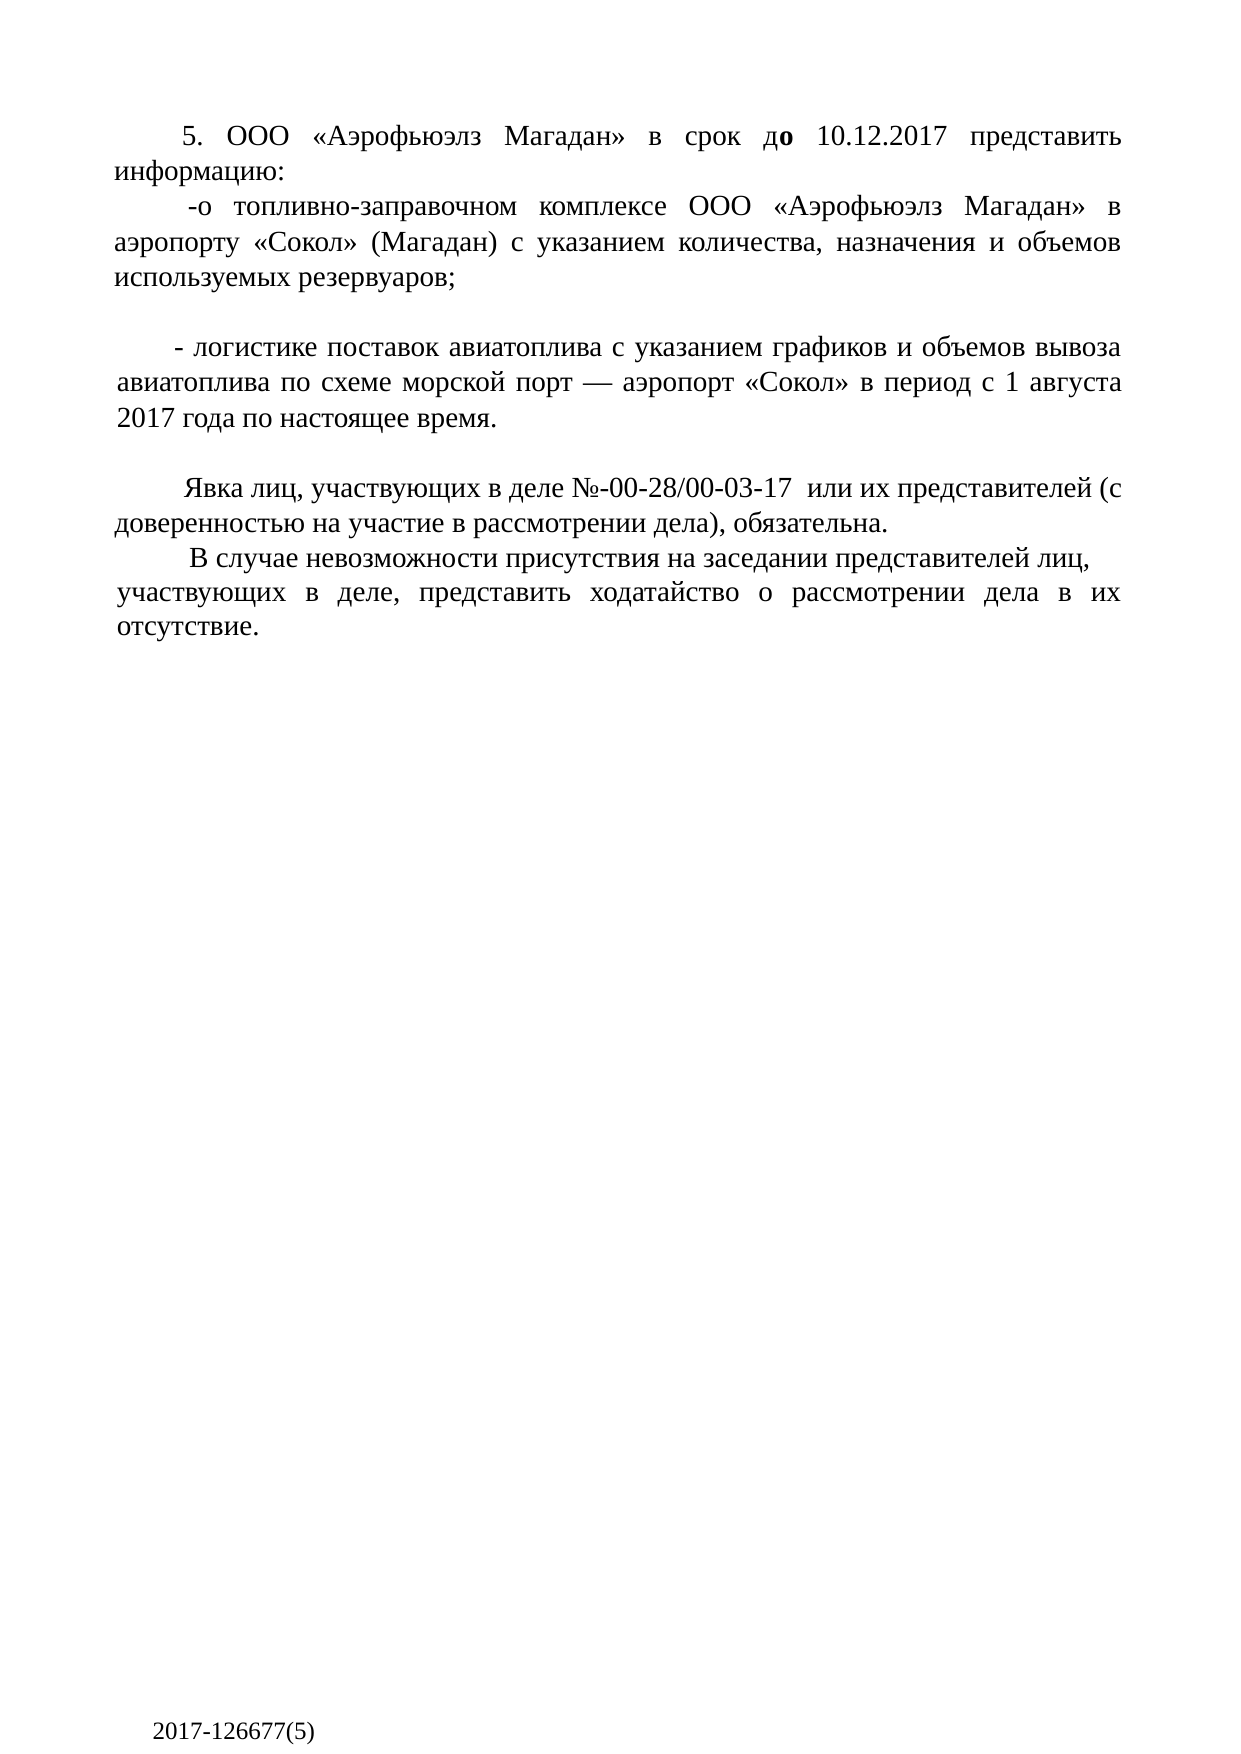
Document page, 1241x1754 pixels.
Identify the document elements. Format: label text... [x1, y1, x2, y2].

list участвующих в деле, представить ходатайство о рассмотрении дела в их отсутствие. [46, 574, 1122, 641]
list В случае невозможности присутствия на заседании представителей лиц, [151, 541, 1122, 574]
list Явка лиц, участвующих в деле №-00-28/00-03-17 или их представителей (с доверен доверенностью на участие в рассмотрении дела), обязательна. [0, 470, 1122, 539]
list 5. ООО «Аэрофьюэлз Магадан» в срок до 10.12.2017 представить информацию: [39, 118, 1122, 187]
list -о топливно-заправочном комплексе ООО «Аэрофьюэлз Магадан» в аэропорту «Сокол» (Магадан) с указанием количества, назначения и объемов используемых резервуаров; [39, 188, 1122, 292]
list - логистике поставок авиатоплива с указанием графиков и объемов вывоза авиатоплива по схеме морской порт — аэропорт «Сокол» в период с 1 августа 2017 года по настоящее время. [0, 329, 1122, 433]
